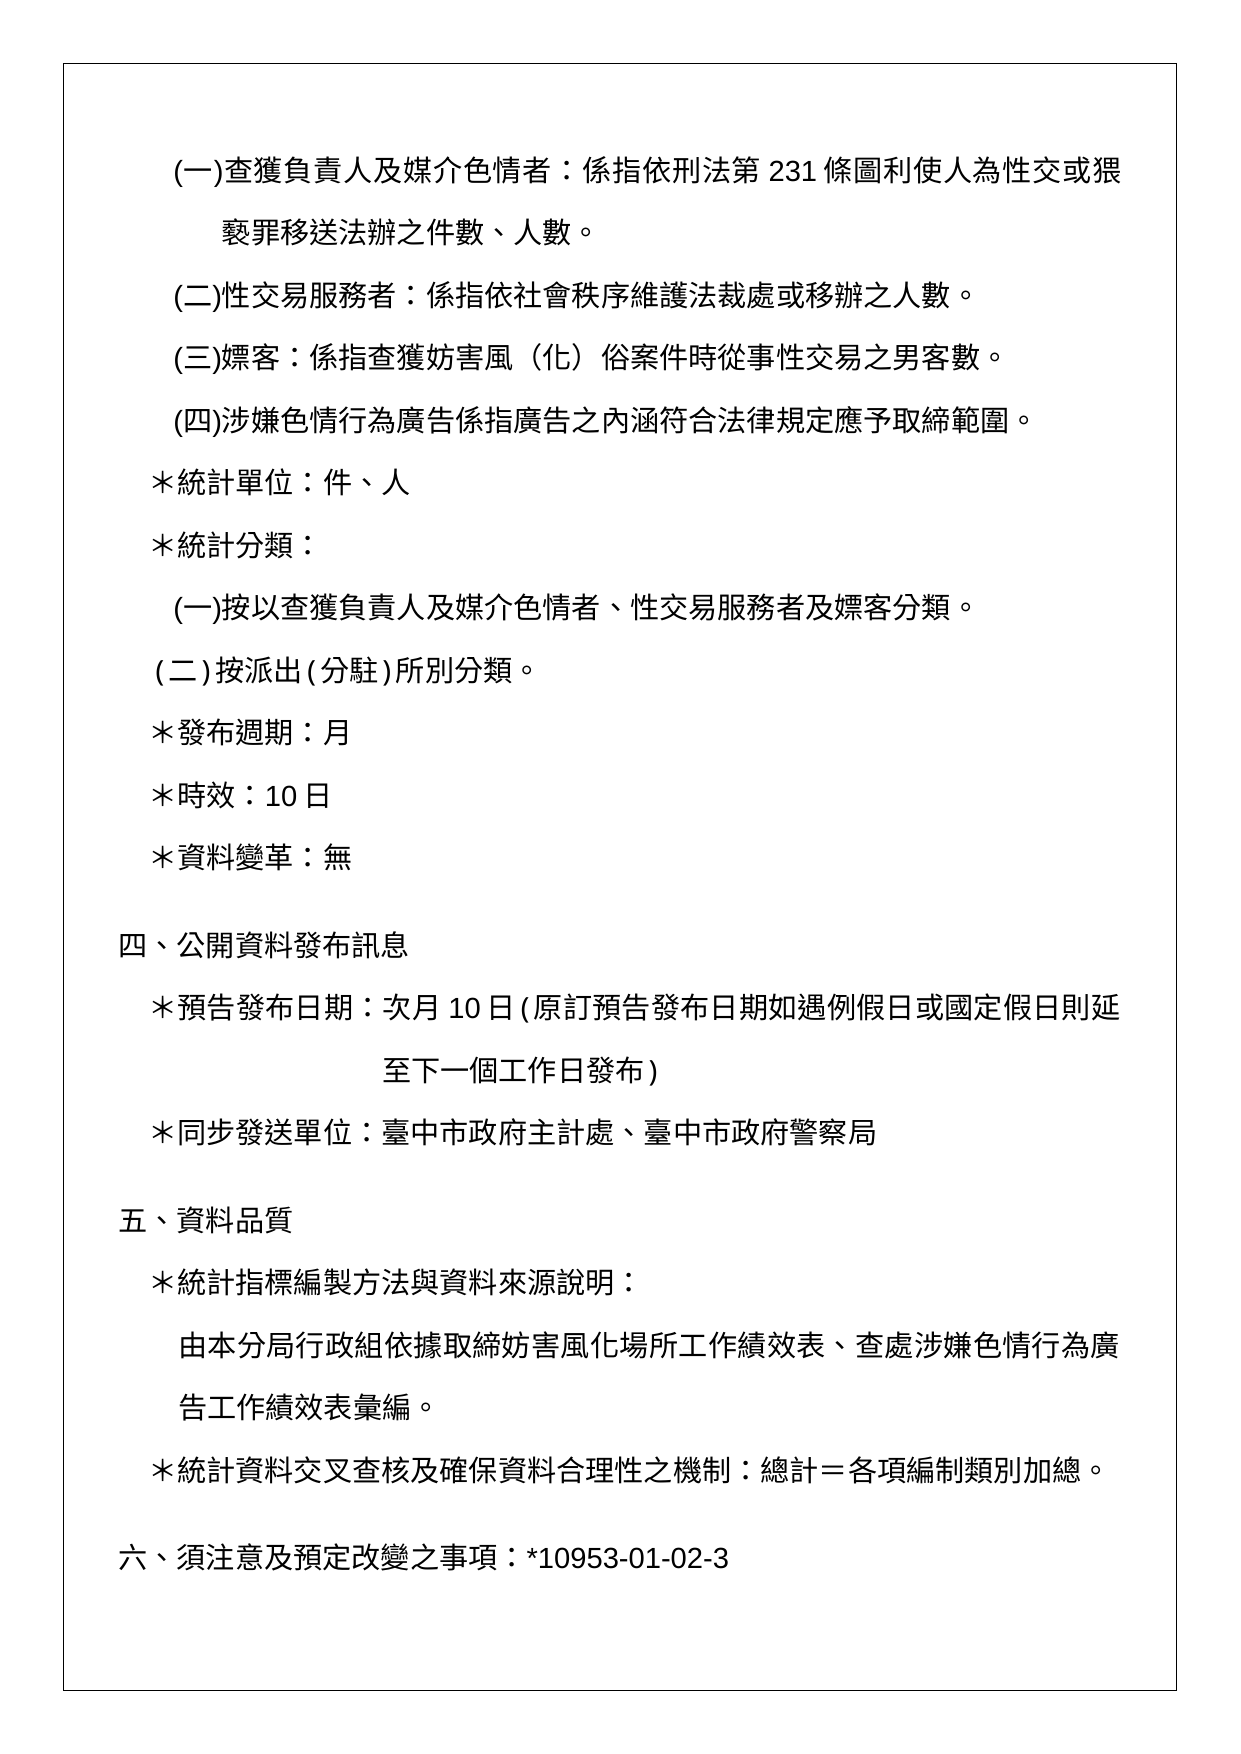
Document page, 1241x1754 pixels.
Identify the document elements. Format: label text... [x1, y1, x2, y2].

text ＊預告發布日期：次月10日(原訂預告發布日期如遇例假日或國定假日則延至下一個工作日發布) [148, 964, 1122, 1089]
text ＊發布週期：月 [148, 689, 1122, 752]
text 由本分局行政組依據取締妨害風化場所工作績效表、查處涉嫌色情行為廣告工作績效表彙編。 [178, 1302, 1122, 1427]
text ＊資料變革：無 [148, 814, 1122, 877]
text 四、公開資料發布訊息 [118, 902, 1122, 964]
text (四)涉嫌色情行為廣告係指廣告之內涵符合法律規定應予取締範圍。 [173, 377, 1122, 439]
text (二)性交易服務者：係指依社會秩序維護法裁處或移辦之人數。 [173, 252, 1122, 314]
text (二)按派出(分駐)所別分類。 [118, 627, 1122, 689]
text (三)嫖客：係指查獲妨害風（化）俗案件時從事性交易之男客數。 [173, 314, 1122, 377]
text (一)按以查獲負責人及媒介色情者、性交易服務者及嫖客分類。 [173, 564, 1122, 627]
text ＊統計單位：件、人 [148, 439, 1122, 502]
text ＊同步發送單位：臺中市政府主計處、臺中市政府警察局 [148, 1089, 1122, 1152]
text ＊時效：10日 [148, 752, 1122, 814]
text (一)查獲負責人及媒介色情者：係指依刑法第231條圖利使人為性交或猥褻罪移送法辦之件數、人數。 [173, 127, 1122, 252]
text ＊統計指標編製方法與資料來源說明： [148, 1239, 1122, 1302]
text ＊統計資料交叉查核及確保資料合理性之機制：總計＝各項編制類別加總。 [148, 1427, 1122, 1489]
text 六、須注意及預定改變之事項：*10953-01-02-3 [118, 1514, 1122, 1577]
text ＊統計分類： [148, 502, 1122, 564]
text 五、資料品質 [118, 1177, 1122, 1239]
